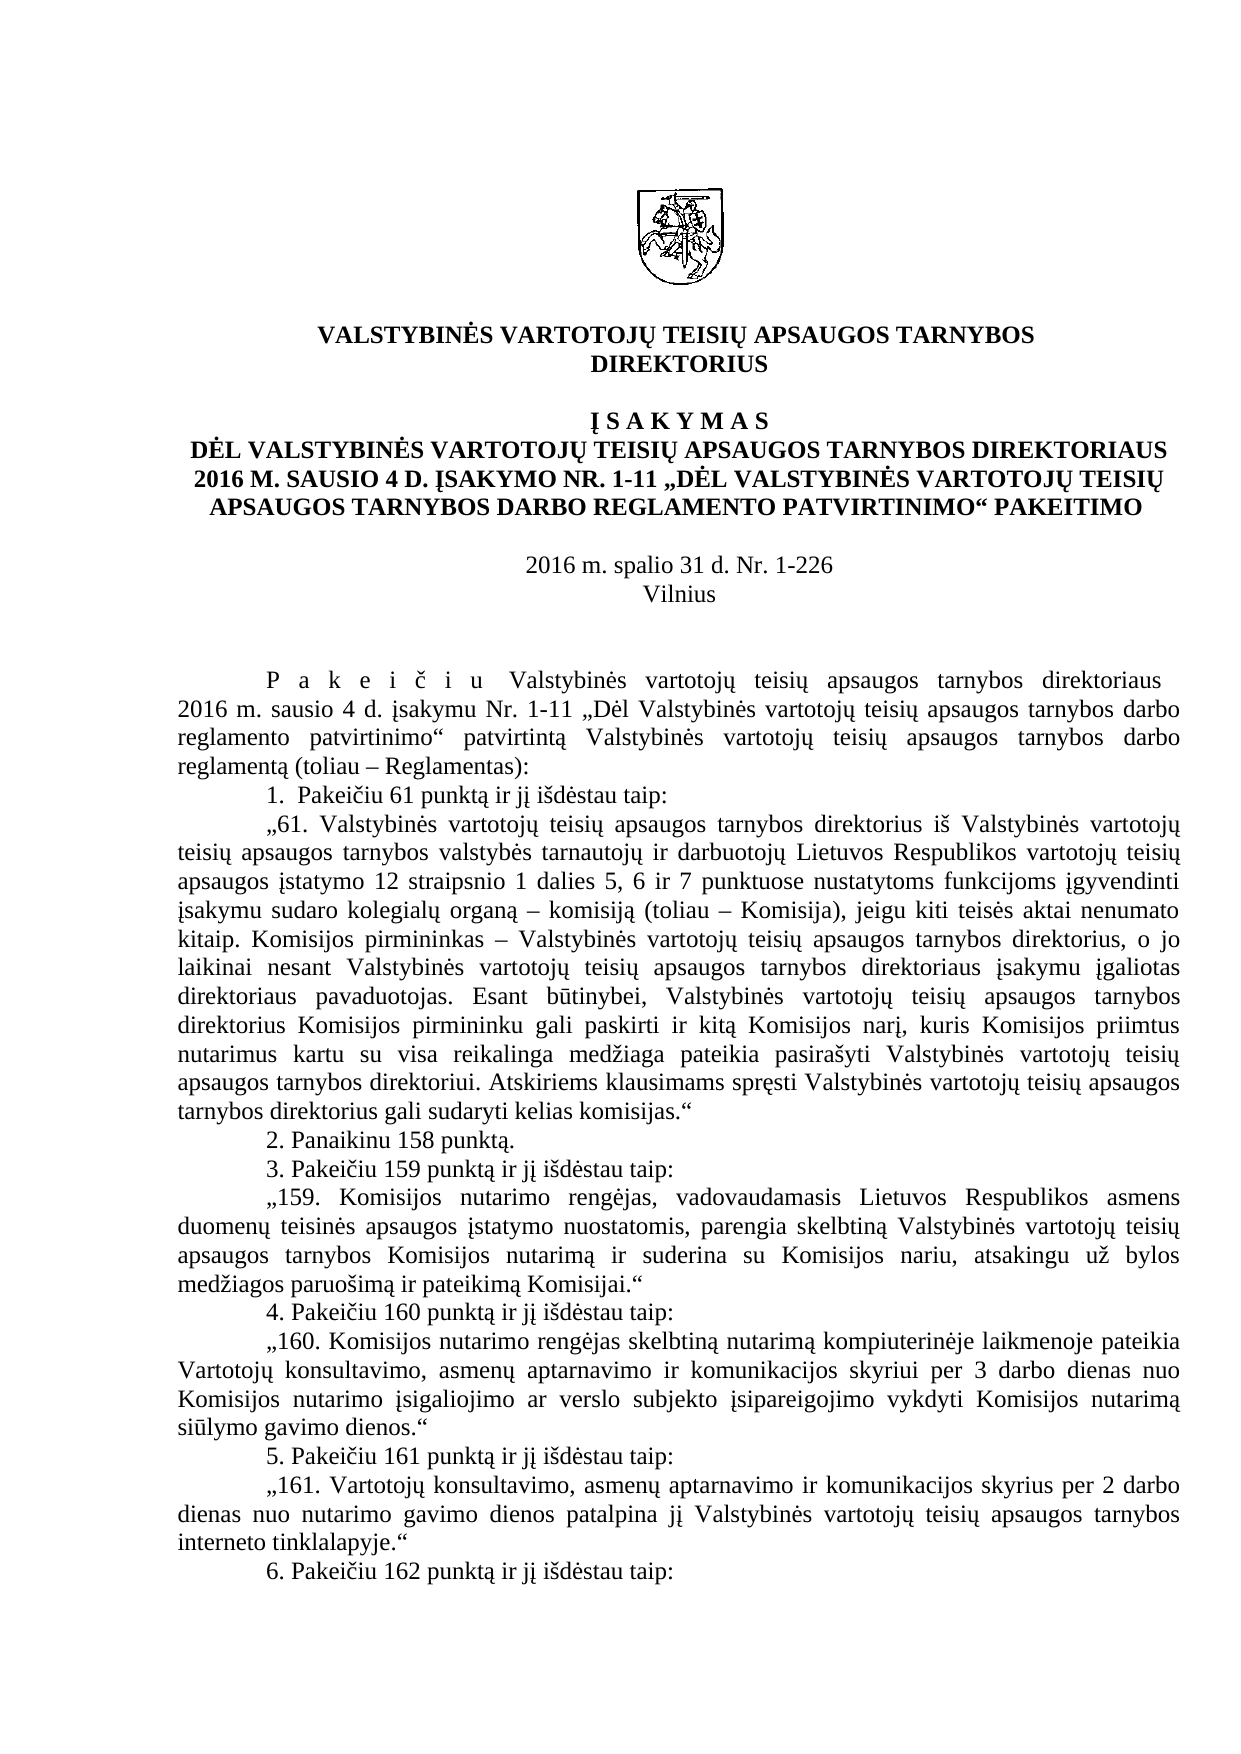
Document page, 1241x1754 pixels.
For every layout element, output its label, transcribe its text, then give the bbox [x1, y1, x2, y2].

text DIREKTORIUS [177, 349, 1181, 377]
text ĮSAKYMAS [177, 406, 1181, 435]
text „160. Komisijos nutarimo rengėjas skelbtiną nutarimą kompiuterinėje laikmenoje pateikia Vartotojų konsultavimo, asmenų aptarnavimo ir komunikacijos skyriui per 3 darbo dienas nuo Komisijos nutarimo įsigaliojimo ar verslo subjekto įsipareigojimo vykdyti Komisijos nutarimą siūlymo gavimo dienos.“ [177, 1326, 1181, 1441]
text 6. Pakeičiu 162 punktą ir jį išdėstau taip: [177, 1556, 1181, 1585]
text Vilnius [177, 579, 1181, 607]
text P a k e i č i u Valstybinės vartotojų teisių apsaugos tarnybos direktoriaus 2016 m. sausio 4 d. įsakymu Nr. 1-11 „Dėl Valstybinės vartotojų teisių apsaugos tarnybos darbo reglamento patvirtinimo“ patvirtintą Valstybinės vartotojų teisių apsaugos tarnybos darbo reglamentą (toliau – Reglamentas): [177, 665, 1181, 780]
text 2016 m. spalio 31 d. Nr. 1-226 [177, 550, 1181, 579]
text 4. Pakeičiu 160 punktą ir jį išdėstau taip: [177, 1297, 1181, 1326]
text 3. Pakeičiu 159 punktą ir jį išdėstau taip: [177, 1154, 1181, 1182]
text 1. Pakeičiu 61 punktą ir jį išdėstau taip: [266, 780, 1181, 809]
text „61. Valstybinės vartotojų teisių apsaugos tarnybos direktorius iš Valstybinės vartotojų teisių apsaugos tarnybos valstybės tarnautojų ir darbuotojų Lietuvos Respublikos vartotojų teisių apsaugos įstatymo 12 straipsnio 1 dalies 5, 6 ir 7 punktuose nustatytoms funkcijoms įgyvendinti įsakymu sudaro kolegialų organą – komisiją (toliau – Komisija), jeigu kiti teisės aktai nenumato kitaip. Komisijos pirmininkas – Valstybinės vartotojų teisių apsaugos tarnybos direktorius, o jo laikinai nesant Valstybinės vartotojų teisių apsaugos tarnybos direktoriaus įsakymu įgaliotas direktoriaus pavaduotojas. Esant būtinybei, Valstybinės vartotojų teisių apsaugos tarnybos direktorius Komisijos pirmininku gali paskirti ir kitą Komisijos narį, kuris Komisijos priimtus nutarimus kartu su visa reikalinga medžiaga pateikia pasirašyti Valstybinės vartotojų teisių apsaugos tarnybos direktoriui. Atskiriems klausimams spręsti Valstybinės vartotojų teisių apsaugos tarnybos direktorius gali sudaryti kelias komisijas.“ [177, 809, 1181, 1125]
text 5. Pakeičiu 161 punktą ir jį išdėstau taip: [177, 1441, 1181, 1470]
text DĖL VALSTYBINĖS VARTOTOJŲ TEISIŲ APSAUGOS TARNYBOS DIREKTORIAUS 2016 M. SAUSIO 4 D. ĮSAKYMO NR. 1-11 „DĖL VALSTYBINĖS VARTOTOJŲ TEISIŲ APSAUGOS TARNYBOS DARBO REGLAMENTO PATVIRTINIMO“ PAKEITIMO [177, 435, 1181, 521]
text „161. Vartotojų konsultavimo, asmenų aptarnavimo ir komunikacijos skyrius per 2 darbo dienas nuo nutarimo gavimo dienos patalpina jį Valstybinės vartotojų teisių apsaugos tarnybos interneto tinklalapyje.“ [177, 1470, 1181, 1556]
text „159. Komisijos nutarimo rengėjas, vadovaudamasis Lietuvos Respublikos asmens duomenų teisinės apsaugos įstatymo nuostatomis, parengia skelbtiną Valstybinės vartotojų teisių apsaugos tarnybos Komisijos nutarimą ir suderina su Komisijos nariu, atsakingu už bylos medžiagos paruošimą ir pateikimą Komisijai.“ [177, 1182, 1181, 1297]
text VALSTYBINĖS VARTOTOJŲ TEISIŲ APSAUGOS TARNYBOS [177, 320, 1181, 349]
text 2. Panaikinu 158 punktą. [177, 1125, 1181, 1154]
